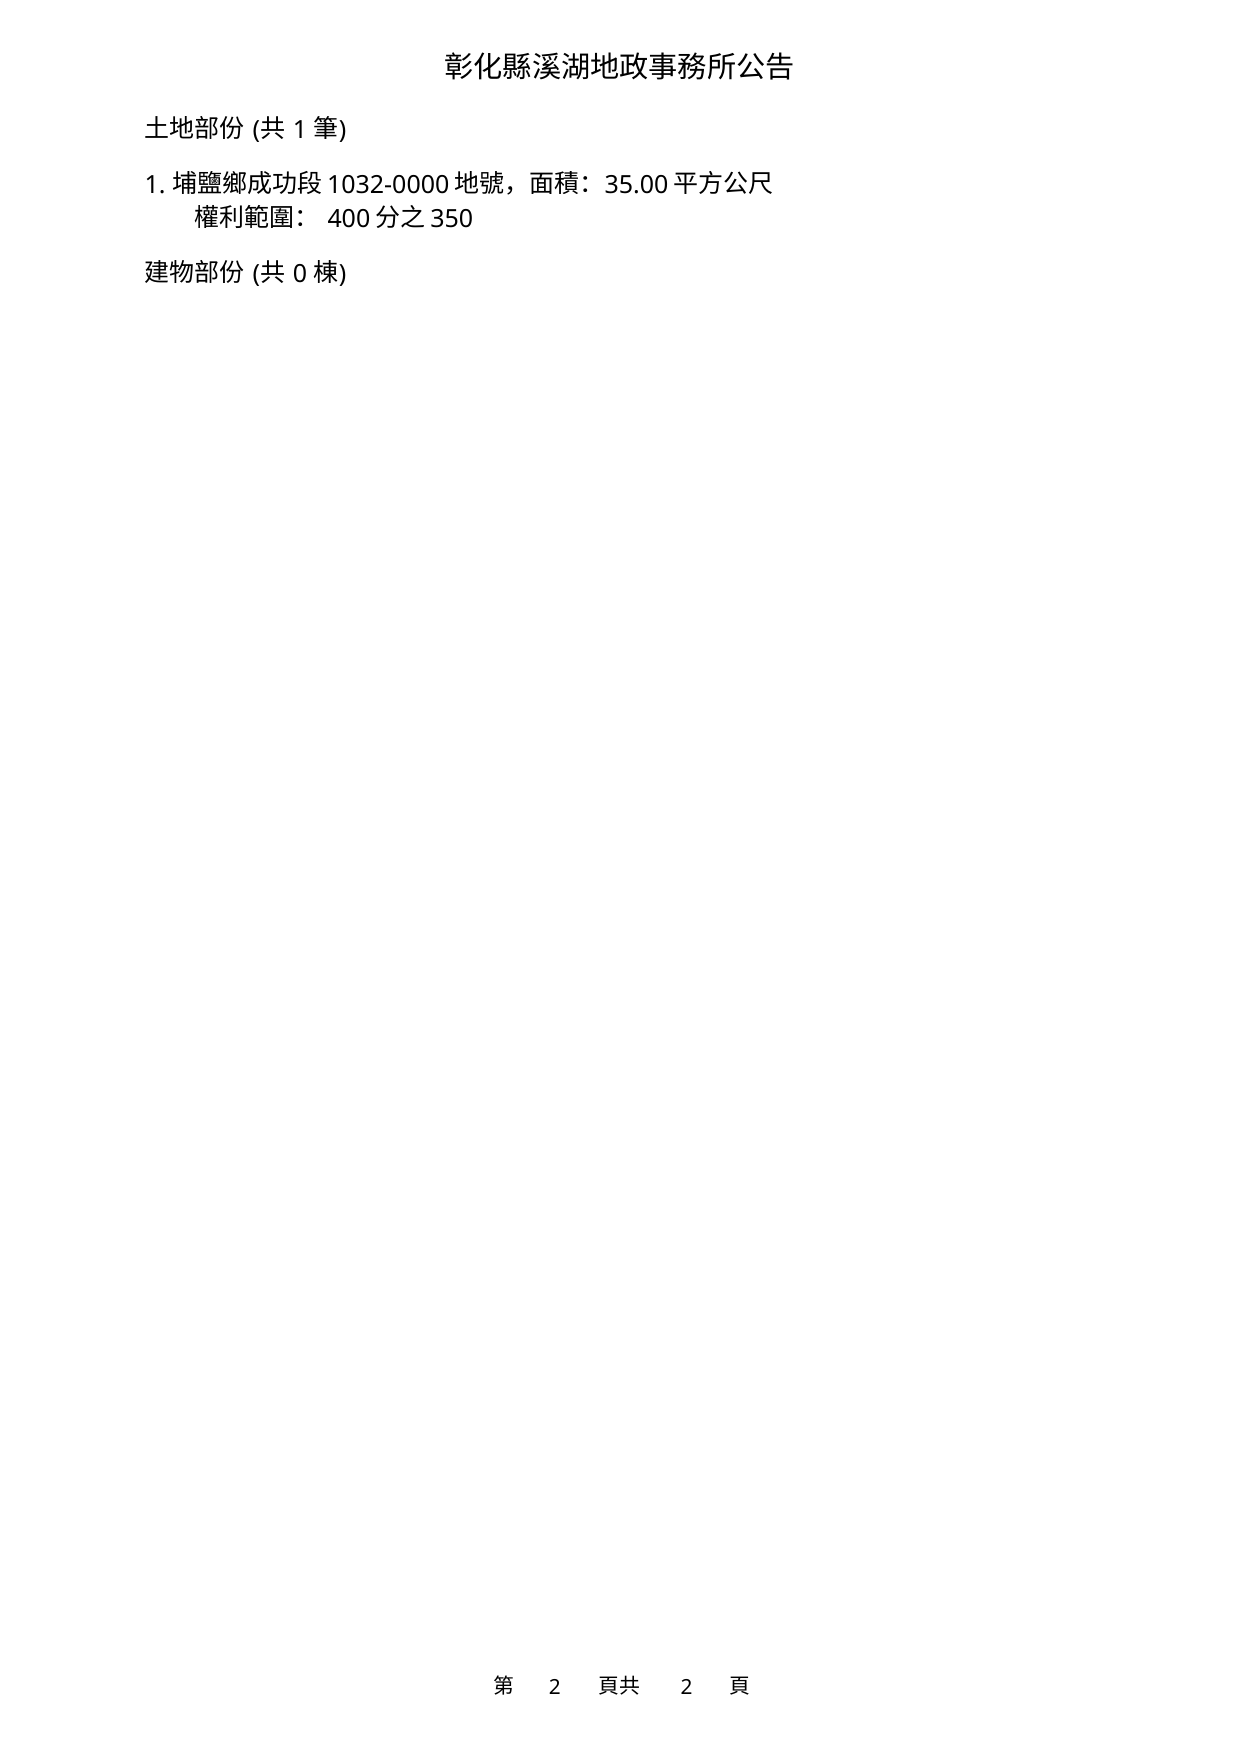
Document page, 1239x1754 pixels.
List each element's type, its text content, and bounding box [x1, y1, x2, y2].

table_cell [585, 310, 653, 1666]
table_cell 彰化縣溪湖地政事務所公告 [62, 41, 1177, 94]
table_cell 2 [653, 1666, 719, 1707]
table_cell 第 [483, 1666, 523, 1707]
table_cell [1177, 95, 1239, 166]
table_cell [0, 1666, 62, 1707]
table_header [653, 0, 719, 41]
table_cell [1177, 239, 1239, 310]
table_header [585, 0, 653, 41]
table_cell [0, 166, 62, 238]
table_cell 頁 [720, 1666, 760, 1707]
table_cell [1177, 41, 1239, 94]
table_cell 建物部份 (共 0 棟) [62, 239, 1177, 310]
table_header [1177, 0, 1239, 41]
table_cell [720, 310, 760, 1666]
table_cell 2 [524, 1666, 585, 1707]
table_cell [0, 41, 62, 94]
table_cell [0, 95, 62, 166]
table_header [720, 0, 760, 41]
table_cell [0, 310, 62, 1666]
table_cell [760, 1666, 1177, 1707]
table_cell 頁共 [585, 1666, 653, 1707]
table_cell [524, 310, 585, 1666]
table_cell [653, 310, 719, 1666]
table_header [524, 0, 585, 41]
table_cell [0, 239, 62, 310]
table_cell [1177, 1666, 1239, 1707]
table_cell [1177, 166, 1239, 238]
table_cell [62, 1666, 483, 1707]
table_cell [760, 310, 1177, 1666]
table_header [483, 0, 523, 41]
table_cell 土地部份 (共 1 筆) [62, 95, 1177, 166]
table_cell [62, 310, 483, 1666]
table_cell 1. 埔鹽鄉成功段1032-0000地號，面積：35.00平方公尺 權利範圍： 400分之350 [62, 166, 1177, 238]
table_header [760, 0, 1177, 41]
table_cell [1177, 310, 1239, 1666]
table_cell [483, 310, 523, 1666]
table_header [0, 0, 62, 41]
table_header [62, 0, 483, 41]
